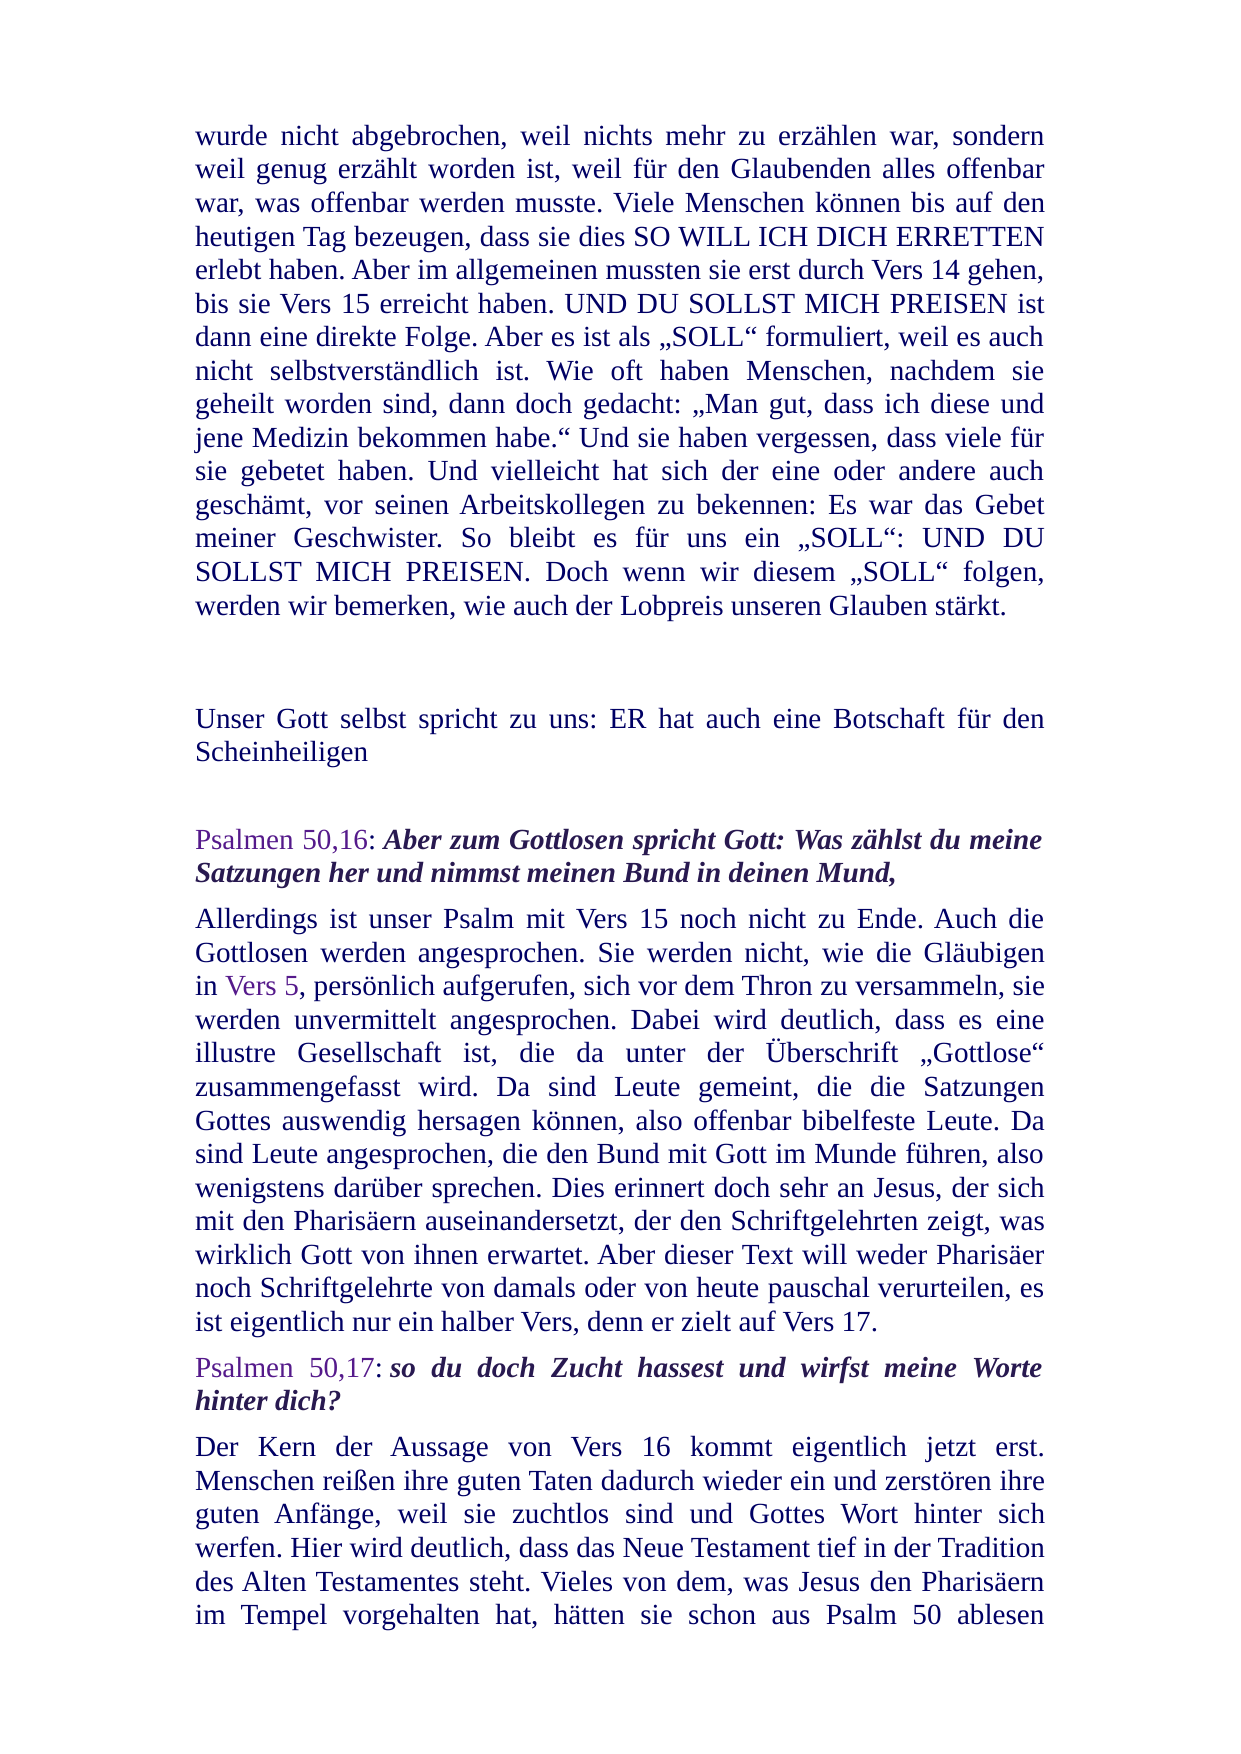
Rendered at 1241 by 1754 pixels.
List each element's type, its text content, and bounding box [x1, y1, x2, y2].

text Psalmen 50,17: so du doch Zucht hassest und wirfst meine Worte hinter dich? [195, 1350, 1046, 1417]
text wurde nicht abgebrochen, weil nichts mehr zu erzählen war, sondern weil genug erzählt worden ist, weil für den Glaubenden alles offenbar war, was offenbar werden musste. Viele Menschen können bis auf den heutigen Tag bezeugen, dass sie dies SO WILL ICH DICH ERRETTEN erlebt haben. Aber im allgemeinen mussten sie erst durch Vers 14 gehen, bis sie Vers 15 erreicht haben. UND DU SOLLST MICH PREISEN ist dann eine direkte Folge. Aber es ist als „SOLL“ formuliert, weil es auch nicht selbstverständlich ist. Wie oft haben Menschen, nachdem sie geheilt worden sind, dann doch gedacht: „Man gut, dass ich diese und jene Medizin bekommen habe.“ Und sie haben vergessen, dass viele für sie gebetet haben. Und vielleicht hat sich der eine oder andere auch geschämt, vor seinen Arbeitskollegen zu bekennen: Es war das Gebet meiner Geschwister. So bleibt es für uns ein „SOLL“: UND DU SOLLST MICH PREISEN. Doch wenn wir diesem „SOLL“ folgen, werden wir bemerken, wie auch der Lobpreis unseren Glauben stärkt. [195, 118, 1046, 621]
subtitle Unser Gott selbst spricht zu uns: ER hat auch eine Botschaft für den Scheinheiligen [195, 701, 1046, 768]
text Der Kern der Aussage von Vers 16 kommt eigentlich jetzt erst. Menschen reißen ihre guten Taten dadurch wieder ein und zerstören ihre guten Anfänge, weil sie zuchtlos sind und Gottes Wort hinter sich werfen. Hier wird deutlich, dass das Neue Testament tief in der Tradition des Alten Testamentes steht. Vieles von dem, was Jesus den Pharisäern im Tempel vorgehalten hat, hätten sie schon aus Psalm 50 ablesen [195, 1429, 1046, 1631]
text Allerdings ist unser Psalm mit Vers 15 noch nicht zu Ende. Auch die Gottlosen werden angesprochen. Sie werden nicht, wie die Gläubigen in Vers 5, persönlich aufgerufen, sich vor dem Thron zu versammeln, sie werden unvermittelt angesprochen. Dabei wird deutlich, dass es eine illustre Gesellschaft ist, die da unter der Überschrift „Gottlose“ zusammengefasst wird. Da sind Leute gemeint, die die Satzungen Gottes auswendig hersagen können, also offenbar bibelfeste Leute. Da sind Leute angesprochen, die den Bund mit Gott im Munde führen, also wenigstens darüber sprechen. Dies erinnert doch sehr an Jesus, der sich mit den Pharisäern auseinandersetzt, der den Schriftgelehrten zeigt, was wirklich Gott von ihnen erwartet. Aber dieser Text will weder Pharisäer noch Schriftgelehrte von damals oder von heute pauschal verurteilen, es ist eigentlich nur ein halber Vers, denn er zielt auf Vers 17. [195, 901, 1046, 1337]
text Psalmen 50,16: Aber zum Gottlosen spricht Gott: Was zählst du meine Satzungen her und nimmst meinen Bund in deinen Mund, [195, 822, 1046, 889]
